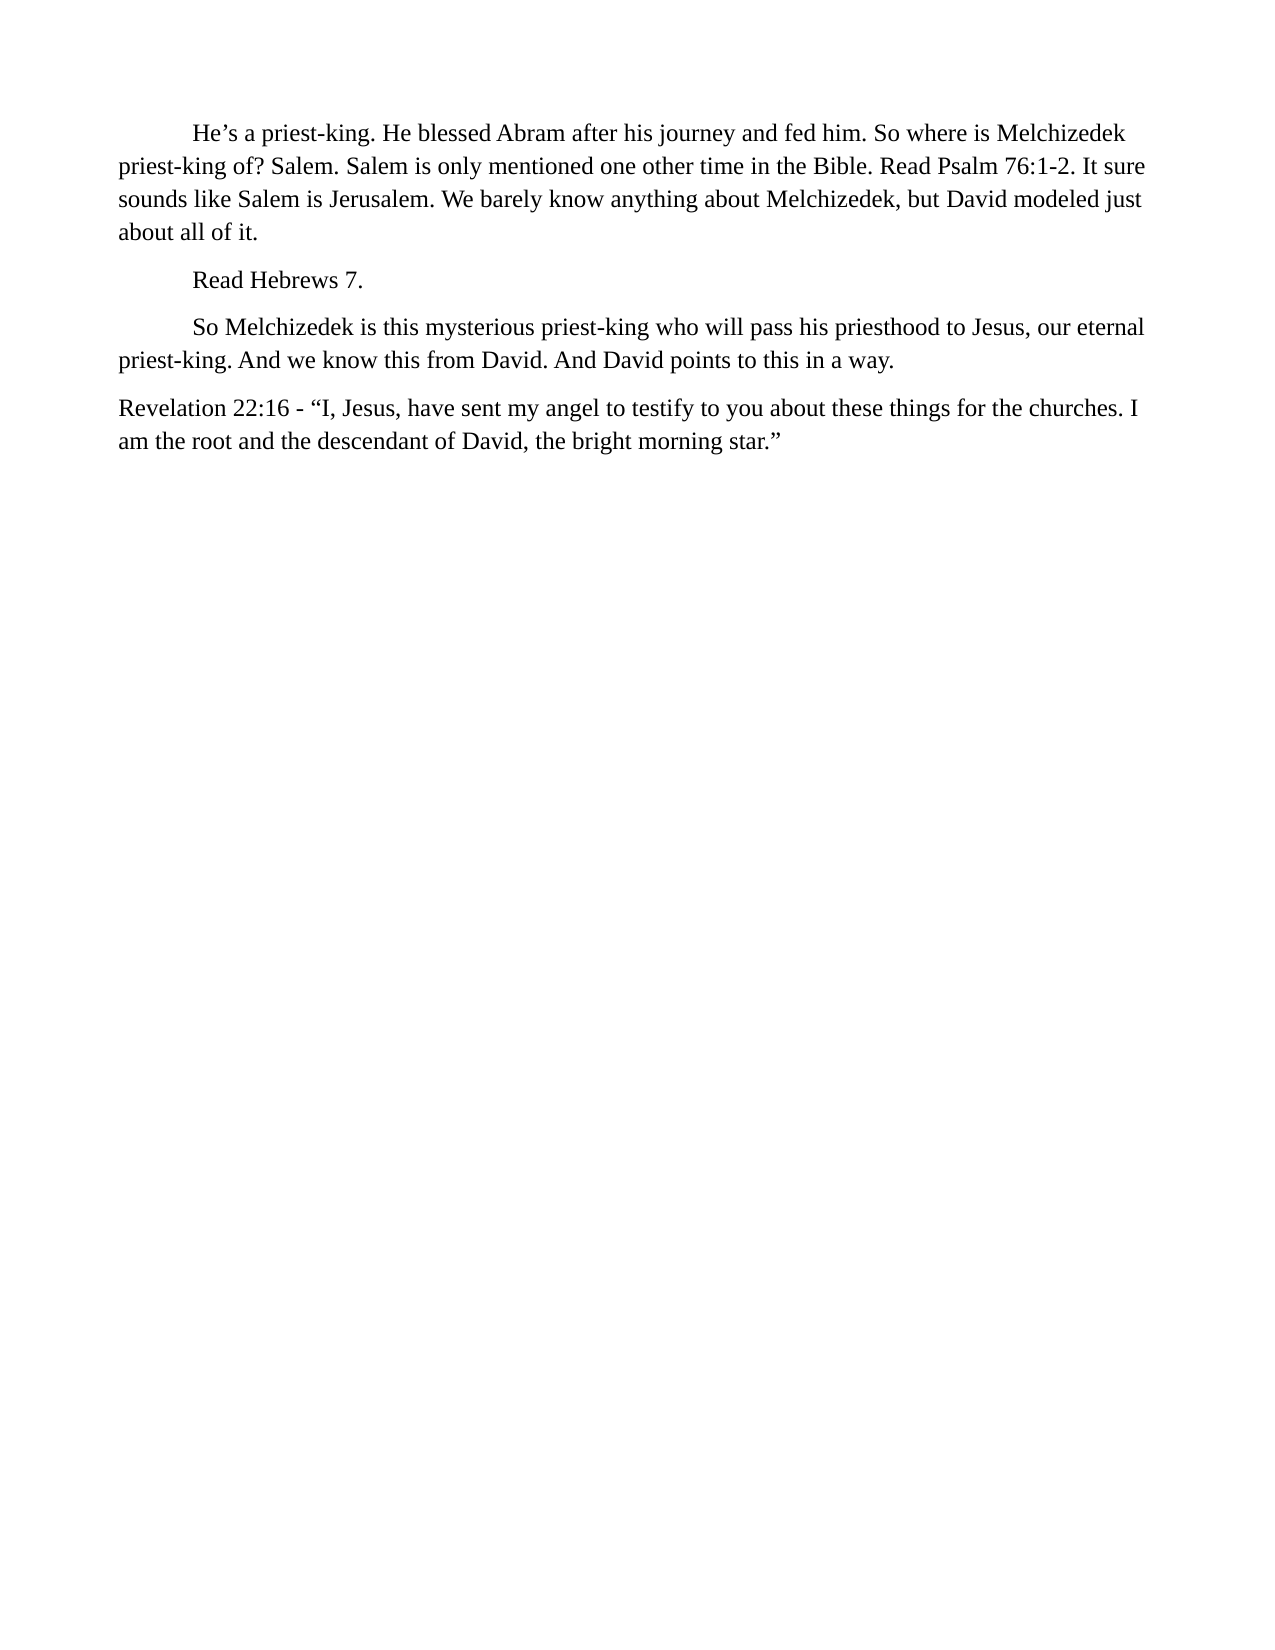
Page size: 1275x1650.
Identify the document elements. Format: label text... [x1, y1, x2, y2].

text Revelation 22:16 - “I, Jesus, have sent my angel to testify to you about these things for the churches. I am the root and the descendant of David, the bright morning star.” [118, 393, 1157, 455]
text Read Hebrews 7. [118, 265, 1157, 293]
text He’s a priest-king. He blessed Abram after his journey and fed him. So where is Melchizedek priest-king of? Salem. Salem is only mentioned one other time in the Bible. Read Psalm 76:1-2. It sure sounds like Salem is Jerusalem. We barely know anything about Melchizedek, but David modeled just about all of it. [118, 118, 1157, 246]
text So Melchizedek is this mysterious priest-king who will pass his priesthood to Jesus, our eternal priest-king. And we know this from David. And David points to this in a way. [118, 312, 1157, 374]
